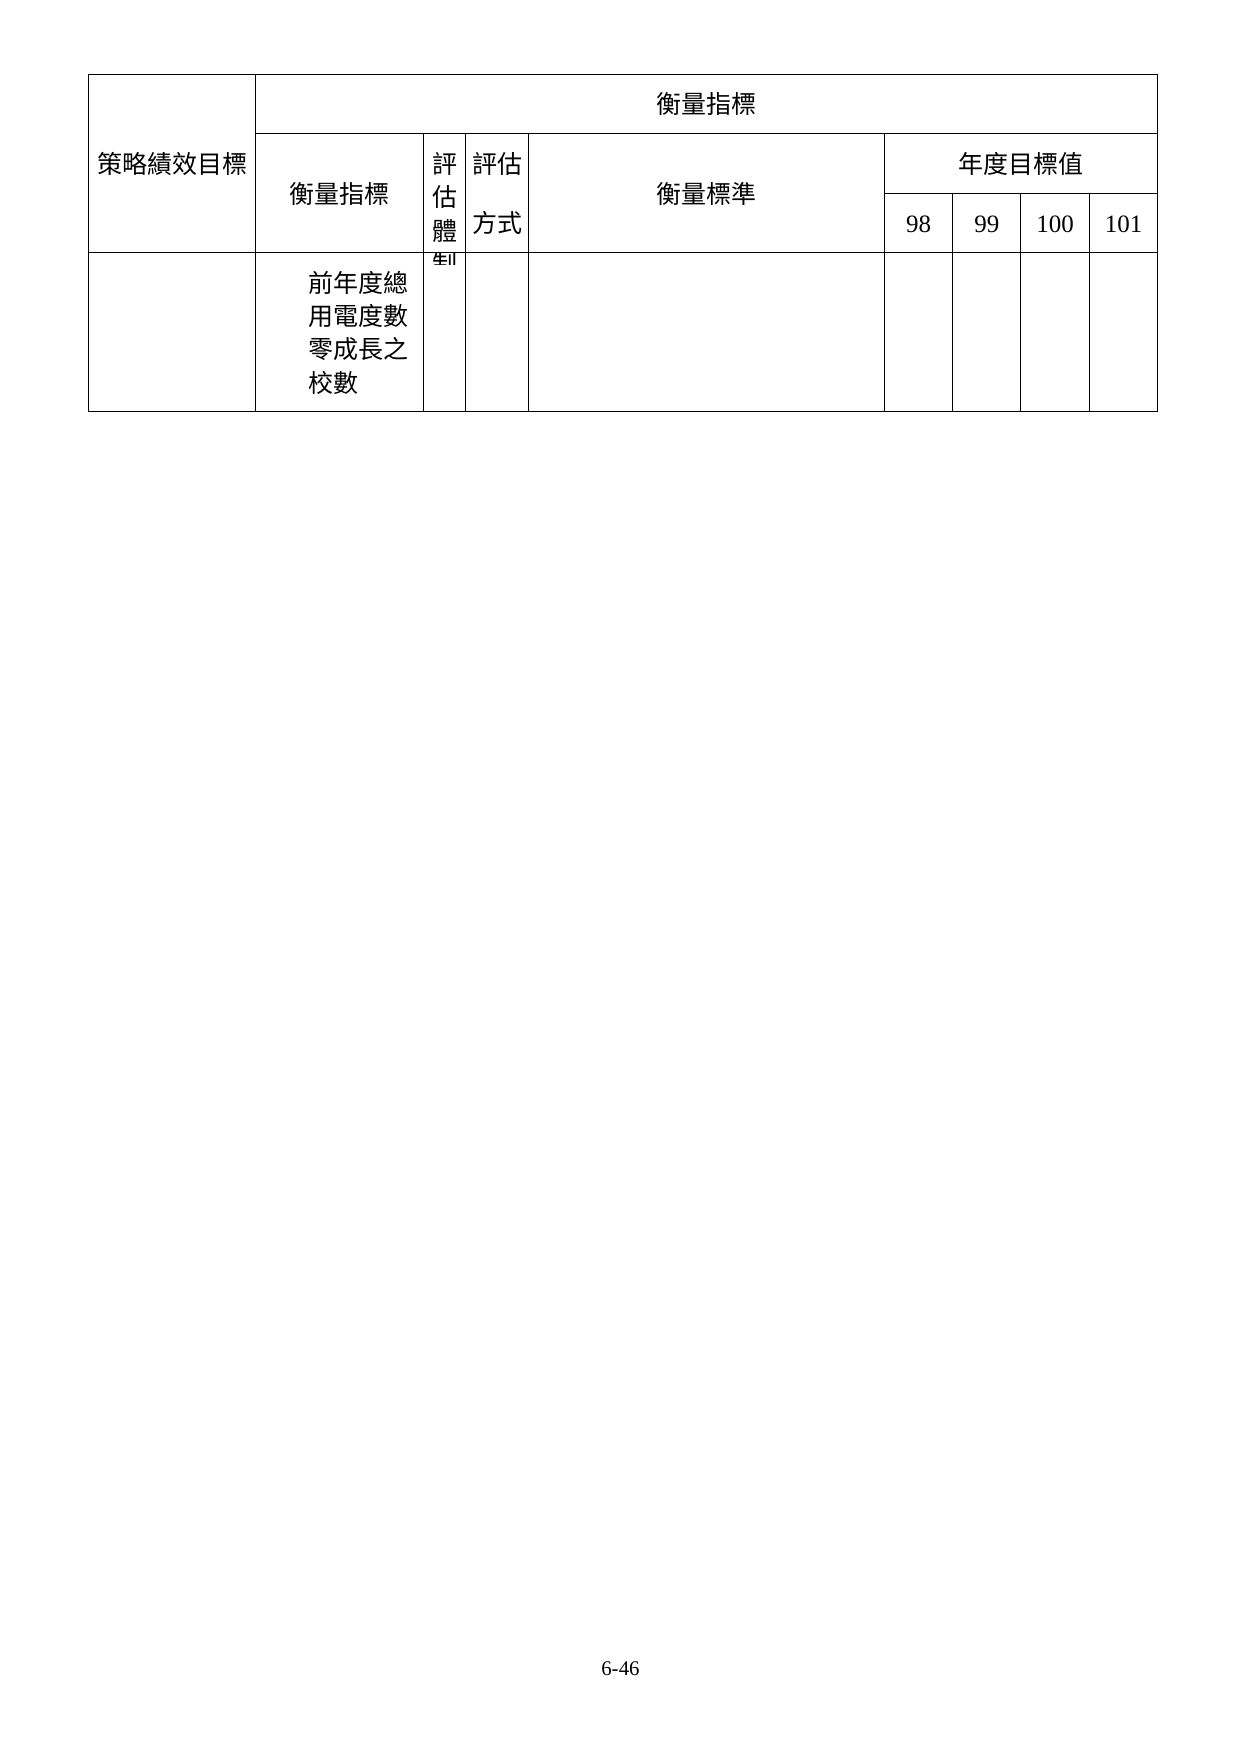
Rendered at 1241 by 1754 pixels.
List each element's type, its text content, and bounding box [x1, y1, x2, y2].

table_cell 前年度總用電度數零成長之校數 [256, 253, 423, 411]
table_cell 100 [1021, 194, 1089, 252]
table_cell 98 [885, 194, 952, 252]
table_cell 3 [424, 253, 465, 411]
table_cell [529, 253, 884, 411]
table_cell [466, 253, 528, 411]
table_header 策略績效目標 [89, 75, 255, 252]
table_cell 年度目標值 [885, 134, 1157, 192]
table_header 衡量指標 [256, 75, 1157, 133]
table_cell 衡量指標 [256, 134, 423, 252]
table_cell 99 [953, 194, 1020, 252]
table_cell [885, 253, 952, 411]
table_cell 評估體制 [424, 134, 465, 252]
table_cell [953, 253, 1020, 411]
table_cell 評估 方式 [466, 134, 528, 252]
table_cell 101 [1090, 194, 1157, 252]
table_cell 衡量標準 [529, 134, 884, 252]
table_cell [89, 253, 255, 411]
table_cell [1090, 253, 1157, 411]
table_cell [1021, 253, 1089, 411]
